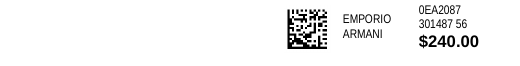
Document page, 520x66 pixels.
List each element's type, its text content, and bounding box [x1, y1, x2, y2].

picture [283, 5, 331, 53]
table_cell EMPORIO ARMANI [337, 0, 407, 53]
table_cell [278, 0, 337, 53]
table_cell 0EA2087 301487 56 $240.00 [408, 0, 520, 53]
